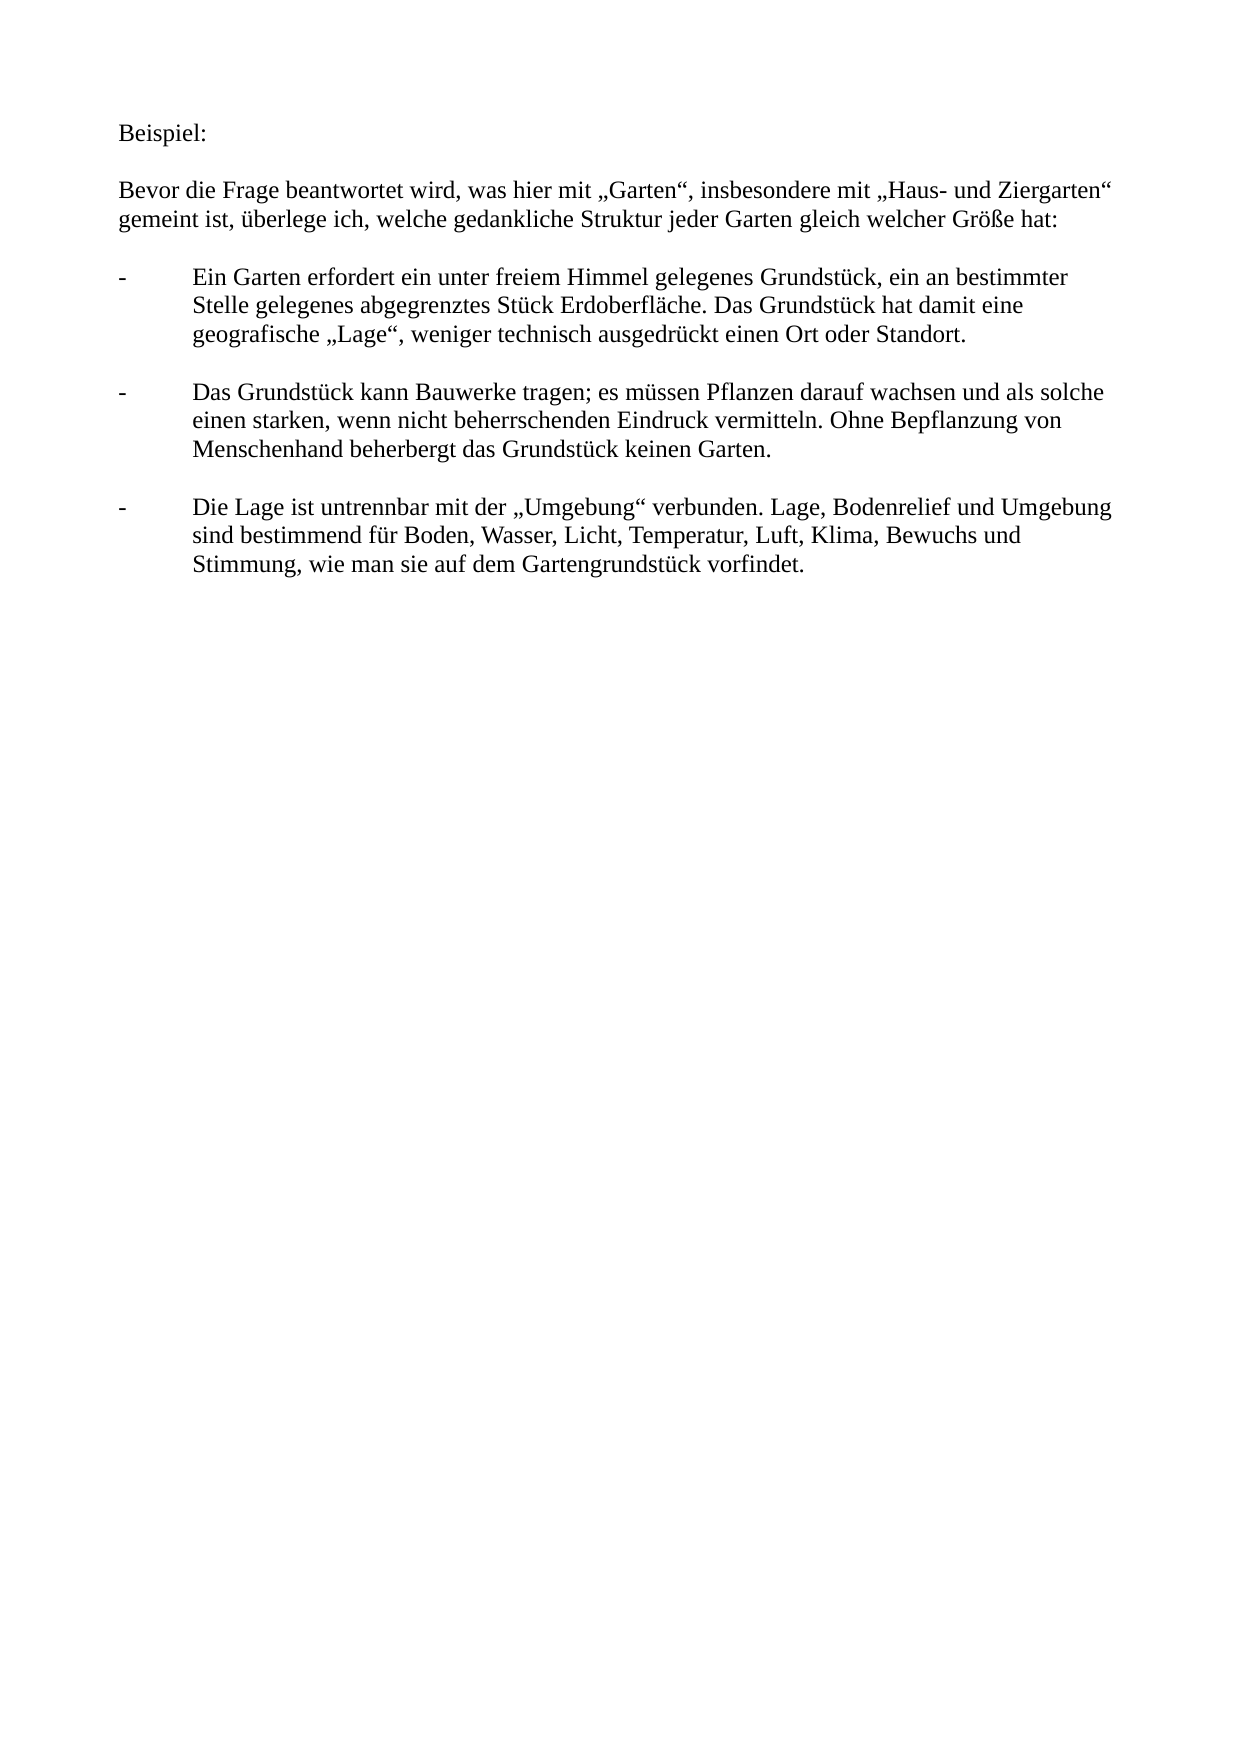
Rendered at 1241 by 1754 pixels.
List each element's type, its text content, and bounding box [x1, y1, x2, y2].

text - Ein Garten erfordert ein unter freiem Himmel gelegenes Grundstück, ein an bestimmter Stelle gelegenes abgegrenztes Stück Erdoberfläche. Das Grundstück hat damit eine geografische „Lage“, weniger technisch ausgedrückt einen Ort oder Standort. [118, 262, 1122, 348]
text - Das Grundstück kann Bauwerke tragen; es müssen Pflanzen darauf wachsen und als solche einen starken, wenn nicht beherrschenden Eindruck vermitteln. Ohne Bepflanzung von Menschenhand beherbergt das Grundstück keinen Garten. [118, 377, 1122, 463]
text - Die Lage ist untrennbar mit der „Umgebung“ verbunden. Lage, Bodenrelief und Umgebung sind bestimmend für Boden, Wasser, Licht, Temperatur, Luft, Klima, Bewuchs und Stimmung, wie man sie auf dem Gartengrundstück vorfindet. [118, 492, 1122, 578]
text Bevor die Frage beantwortet wird, was hier mit „Garten“, insbesondere mit „Haus- und Ziergarten“ gemeint ist, überlege ich, welche gedankliche Struktur jeder Garten gleich welcher Größe hat: [118, 176, 1122, 233]
text Beispiel: [118, 118, 1122, 147]
